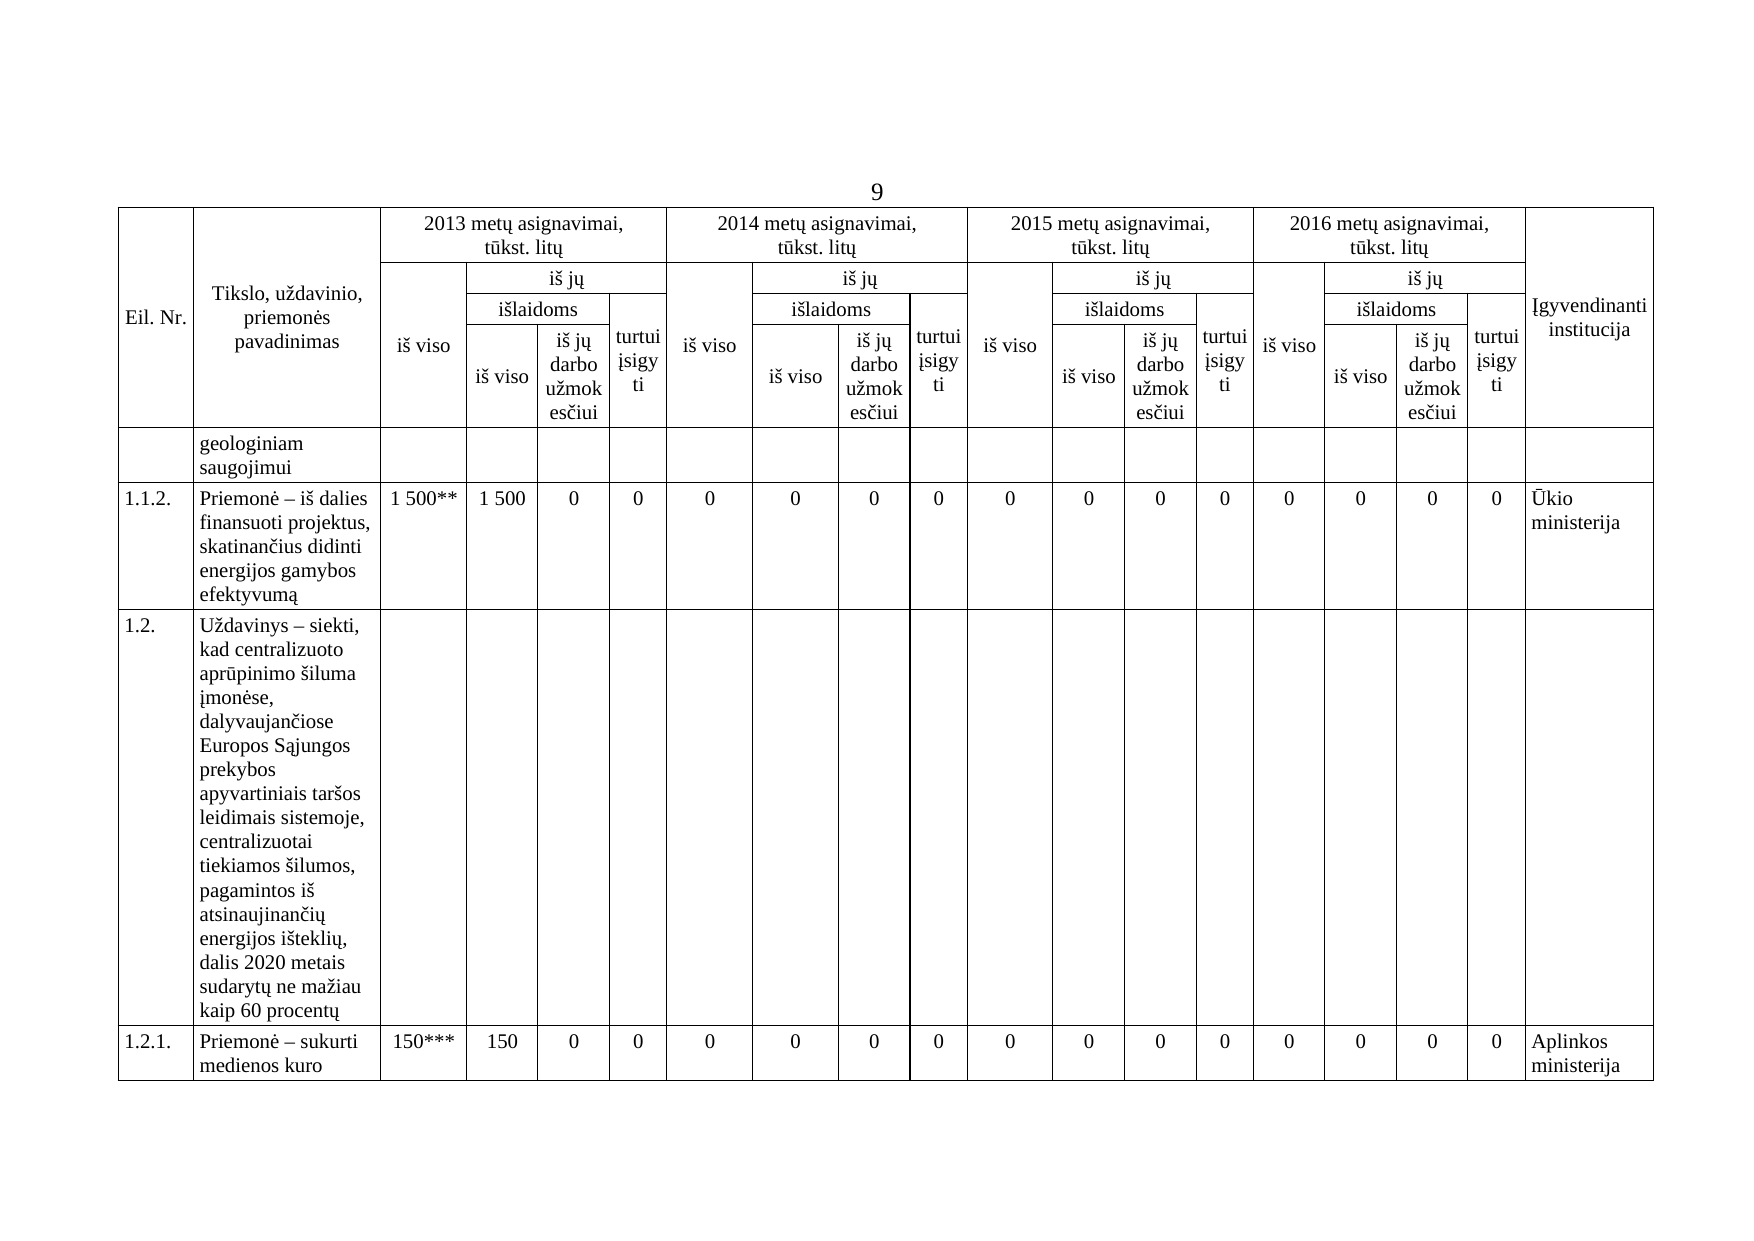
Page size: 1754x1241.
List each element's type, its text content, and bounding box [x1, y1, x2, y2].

table_cell 0 [1053, 483, 1124, 609]
table_header Eil. Nr. [119, 208, 193, 427]
table_cell 0 [1325, 483, 1396, 609]
table_cell Uždavinys – siekti, kad centralizuoto aprūpinimo šiluma įmonėse, dalyvaujančiose Europos Sąjungos prekybos apyvartiniais taršos leidimais sistemoje, centralizuotai tiekiamos šilumos, pagamintos iš atsinaujinančių energijos išteklių, dalis 2020 metais sudarytų ne mažiau kaip 60 procentų [194, 610, 380, 1025]
table_cell 1 500 [467, 483, 537, 609]
table_header Tikslo, uždavinio, priemonės pavadinimas [194, 208, 380, 427]
table_cell 1 500** [381, 483, 466, 609]
table_cell iš jų [1053, 263, 1253, 293]
table_cell 0 [538, 483, 609, 609]
table_cell 0 [1254, 483, 1324, 609]
table_cell [753, 610, 838, 1025]
table_cell [1254, 428, 1324, 482]
table_cell [467, 428, 537, 482]
table_cell iš viso [467, 325, 537, 427]
table_cell [1197, 610, 1253, 1025]
table_cell 150*** [381, 1026, 466, 1080]
table_cell [538, 610, 609, 1025]
table_cell Priemonė – iš dalies finansuoti projektus, skatinančius didinti energijos gamybos efektyvumą [194, 483, 380, 609]
table_cell 0 [753, 483, 838, 609]
table_cell 0 [1397, 1026, 1467, 1080]
table_cell iš viso [753, 325, 838, 427]
table_cell [610, 428, 666, 482]
table_cell turtui įsigyti [1468, 294, 1525, 427]
table_cell 0 [839, 1026, 909, 1080]
table_cell [538, 428, 609, 482]
table_cell 0 [1125, 483, 1196, 609]
table_cell 0 [911, 483, 967, 609]
table_cell 0 [1468, 1026, 1525, 1080]
table_cell 0 [610, 483, 666, 609]
table_cell [381, 428, 466, 482]
table_cell iš jų darbo užmokesčiui [538, 325, 609, 427]
table_cell 0 [1397, 483, 1467, 609]
table_cell iš jų [1325, 263, 1525, 293]
table_cell 0 [667, 483, 752, 609]
table_cell [1325, 610, 1396, 1025]
table_cell išlaidoms [1325, 294, 1467, 323]
table_cell iš viso [1053, 325, 1124, 427]
table_cell [1125, 610, 1196, 1025]
table_cell [1397, 610, 1467, 1025]
table_cell 0 [753, 1026, 838, 1080]
table_cell [911, 610, 967, 1025]
table_cell išlaidoms [467, 294, 609, 323]
table_cell [1468, 610, 1525, 1025]
table_cell [1397, 428, 1467, 482]
table_cell [1526, 610, 1653, 1025]
table_cell 0 [1197, 1026, 1253, 1080]
table_cell [839, 428, 909, 482]
table_cell iš viso [1254, 263, 1324, 427]
table_cell Aplinkos ministerija [1526, 1026, 1653, 1080]
table_cell 0 [968, 1026, 1052, 1080]
table_cell 0 [1053, 1026, 1124, 1080]
table_cell [753, 428, 838, 482]
table_cell 1.2.1. [119, 1026, 193, 1080]
table_cell [1125, 428, 1196, 482]
table_header Įgyvendinanti institucija [1526, 208, 1653, 427]
table_cell turtui įsigyti [610, 294, 666, 427]
table_cell [968, 428, 1052, 482]
table_cell iš viso [968, 263, 1052, 427]
table_cell [667, 428, 752, 482]
table_header 2014 metų asignavimai, tūkst. litų [667, 208, 967, 262]
table_cell [1468, 428, 1525, 482]
table_cell 0 [1325, 1026, 1396, 1080]
table_cell [1053, 610, 1124, 1025]
table_cell 0 [1468, 483, 1525, 609]
table_cell iš jų darbo užmokesčiui [839, 325, 909, 427]
table_cell [667, 610, 752, 1025]
table_cell iš jų darbo užmokesčiui [1125, 325, 1196, 427]
table_cell išlaidoms [753, 294, 909, 323]
table_cell 0 [538, 1026, 609, 1080]
table_cell iš jų [467, 263, 666, 293]
table_cell [119, 428, 193, 482]
table_cell Priemonė – sukurti medienos kuro [194, 1026, 380, 1080]
table_cell 1.1.2. [119, 483, 193, 609]
table_header 2016 metų asignavimai, tūkst. litų [1254, 208, 1525, 262]
table_cell turtui įsigyti [1197, 294, 1253, 427]
table_cell [467, 610, 537, 1025]
table_cell Ūkio ministerija [1526, 483, 1653, 609]
table_cell [1254, 610, 1324, 1025]
table_cell 0 [1125, 1026, 1196, 1080]
table_cell 0 [667, 1026, 752, 1080]
table_cell geologiniam saugojimui [194, 428, 380, 482]
table_cell 0 [968, 483, 1052, 609]
table_cell 0 [839, 483, 909, 609]
table_cell [911, 428, 967, 482]
table_cell [381, 610, 466, 1025]
table_cell iš viso [667, 263, 752, 427]
table_cell [839, 610, 909, 1025]
table_cell iš jų [753, 263, 967, 293]
table_cell [610, 610, 666, 1025]
table_cell [1325, 428, 1396, 482]
table_cell 0 [1197, 483, 1253, 609]
table_header 2013 metų asignavimai, tūkst. litų [381, 208, 666, 262]
table_cell 1.2. [119, 610, 193, 1025]
table_cell išlaidoms [1053, 294, 1196, 323]
table_cell iš jų darbo užmokesčiui [1397, 325, 1467, 427]
table_cell iš viso [381, 263, 466, 427]
table_cell 0 [1254, 1026, 1324, 1080]
table_header 2015 metų asignavimai, tūkst. litų [968, 208, 1253, 262]
table_cell 0 [911, 1026, 967, 1080]
table_cell [968, 610, 1052, 1025]
table_cell [1526, 428, 1653, 482]
table_cell [1197, 428, 1253, 482]
table_cell 0 [610, 1026, 666, 1080]
table_cell turtui įsigyti [911, 294, 967, 427]
table_cell 150 [467, 1026, 537, 1080]
table_cell [1053, 428, 1124, 482]
table_cell iš viso [1325, 325, 1396, 427]
